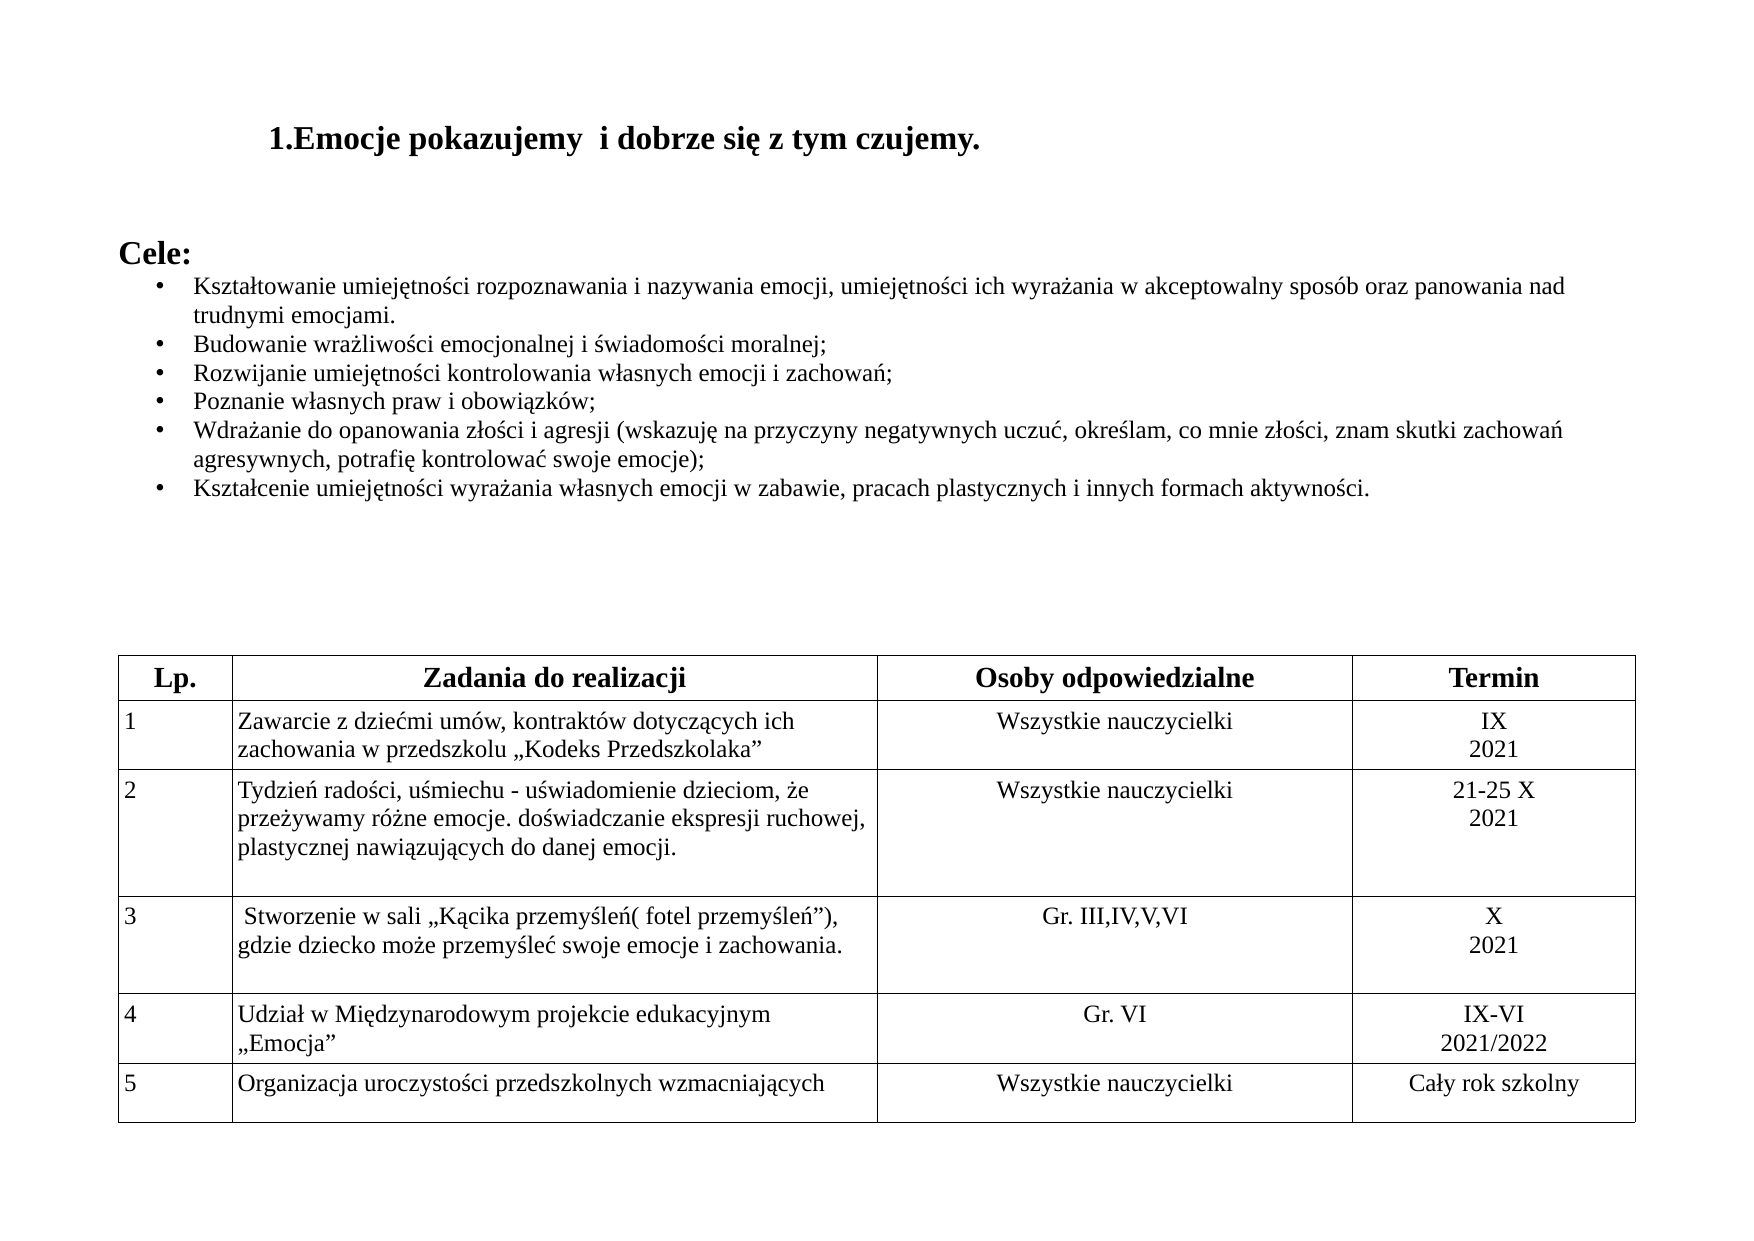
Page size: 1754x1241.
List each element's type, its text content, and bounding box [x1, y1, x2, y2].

table_header Osoby odpowiedzialne [878, 656, 1352, 700]
list Poznanie własnych praw i obowiązków; [156, 386, 1636, 415]
table_cell 2 [119, 770, 232, 896]
table_cell Organizacja uroczystości przedszkolnych wzmacniających [233, 1064, 877, 1122]
list Wdrażanie do opanowania złości i agresji (wskazuję na przyczyny negatywnych uczuć, określam, co mnie złości, znam skutki zachowań agresywnych, potrafię kontrolować swoje emocje); [156, 415, 1636, 473]
table_header Termin [1353, 656, 1635, 700]
text Cele: [118, 233, 1636, 271]
table_header Zadania do realizacji [233, 656, 877, 700]
list Budowanie wrażliwości emocjonalnej i świadomości moralnej; [156, 329, 1636, 358]
table_cell 1 [119, 701, 232, 769]
table_cell X 2021 [1353, 897, 1635, 993]
table_cell Udział w Międzynarodowym projekcie edukacyjnym „Emocja” [233, 994, 877, 1062]
list Kształcenie umiejętności wyrażania własnych emocji w zabawie, pracach plastycznych i innych formach aktywności. [156, 473, 1636, 501]
table_cell Cały rok szkolny [1353, 1064, 1635, 1122]
table_cell Wszystkie nauczycielki [878, 1064, 1352, 1122]
table_cell IX-VI 2021/2022 [1353, 994, 1635, 1062]
table_cell 21-25 X 2021 [1353, 770, 1635, 896]
table_cell Gr. III,IV,V,VI [878, 897, 1352, 993]
table_cell Wszystkie nauczycielki [878, 701, 1352, 769]
list Kształtowanie umiejętności rozpoznawania i nazywania emocji, umiejętności ich wyrażania w akceptowalny sposób oraz panowania nad trudnymi emocjami. [156, 271, 1636, 329]
table_header Lp. [119, 656, 232, 700]
list Rozwijanie umiejętności kontrolowania własnych emocji i zachowań; [156, 358, 1636, 386]
table_cell 3 [119, 897, 232, 993]
table_cell 5 [119, 1064, 232, 1122]
list 1.Emocje pokazujemy i dobrze się z tym czujemy. [231, 118, 1636, 156]
table_cell Gr. VI [878, 994, 1352, 1062]
table_cell IX 2021 [1353, 701, 1635, 769]
table_cell Zawarcie z dziećmi umów, kontraktów dotyczących ich zachowania w przedszkolu „Kodeks Przedszkolaka” [233, 701, 877, 769]
table_cell Stworzenie w sali „Kącika przemyśleń( fotel przemyśleń”), gdzie dziecko może przemyśleć swoje emocje i zachowania. [233, 897, 877, 993]
table_cell 4 [119, 994, 232, 1062]
table_cell Tydzień radości, uśmiechu - uświadomienie dzieciom, że przeżywamy różne emocje. doświadczanie ekspresji ruchowej, plastycznej nawiązujących do danej emocji. [233, 770, 877, 896]
table_cell Wszystkie nauczycielki [878, 770, 1352, 896]
